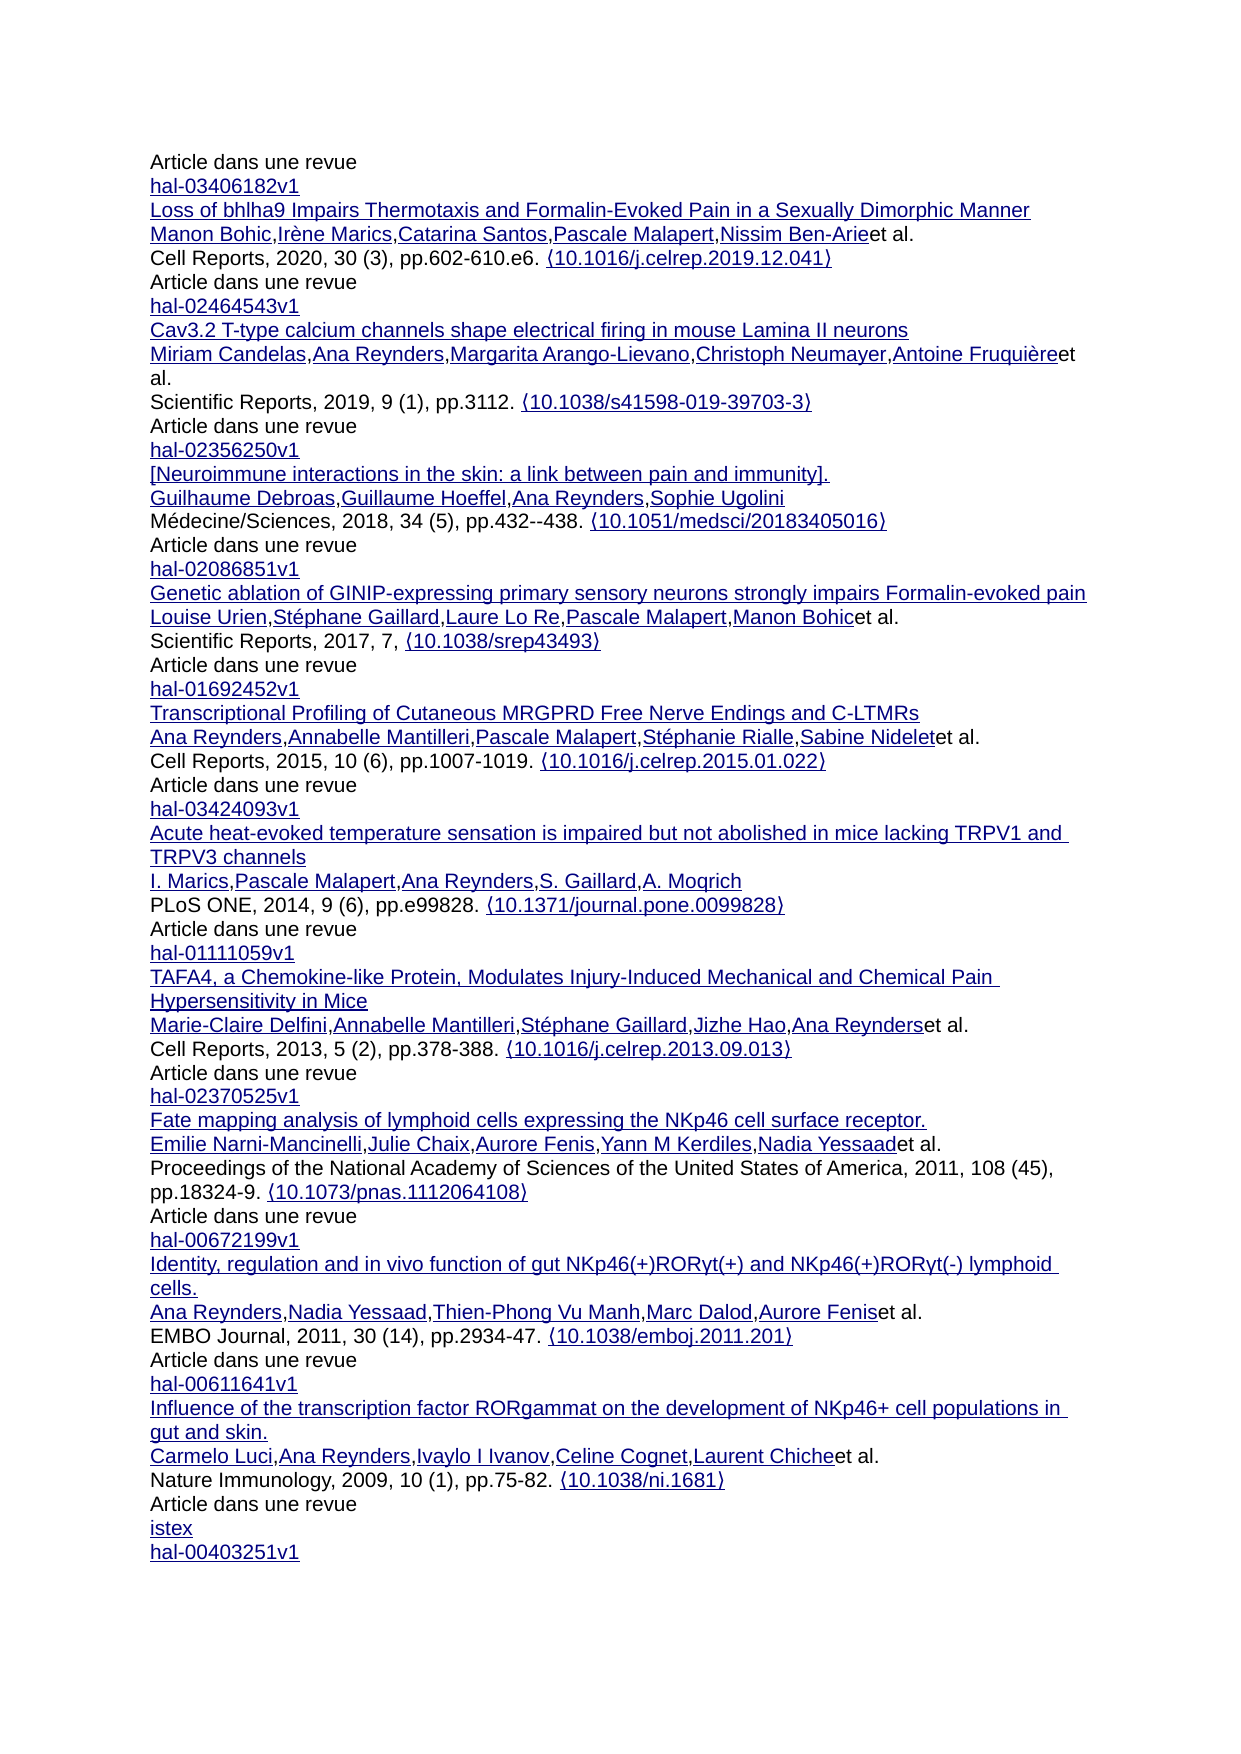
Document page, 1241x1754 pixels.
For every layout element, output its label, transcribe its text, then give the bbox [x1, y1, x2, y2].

table_cell Acute heat-evoked temperature sensation is impaired but not abolished in mice lacking TRPV1 and TRPV3 channels I. Marics,Pascale Malapert,Ana Reynders,S. Gaillard,A. Moqrich PLoS ONE, 2014, 9 (6), pp.e99828. ⟨10.1371/journal.pone.0099828⟩ Article dans une revue hal-01111059v1 [150, 821, 1090, 964]
table_cell Fate mapping analysis of lymphoid cells expressing the NKp46 cell surface receptor. Emilie Narni-Mancinelli,Julie Chaix,Aurore Fenis,Yann M Kerdiles,Nadia Yessaadet al. Proceedings of the National Academy of Sciences of the United States of America, 2011, 108 (45), pp.18324-9. ⟨10.1073/pnas.1112064108⟩ Article dans une revue hal-00672199v1 [150, 1108, 1090, 1252]
table_cell Genetic ablation of GINIP-expressing primary sensory neurons strongly impairs Formalin-evoked pain Louise Urien,Stéphane Gaillard,Laure Lo Re,Pascale Malapert,Manon Bohicet al. Scientific Reports, 2017, 7, ⟨10.1038/srep43493⟩ Article dans une revue hal-01692452v1 [150, 581, 1090, 701]
table_cell Cav3.2 T-type calcium channels shape electrical firing in mouse Lamina II neurons Miriam Candelas,Ana Reynders,Margarita Arango-Lievano,Christoph Neumayer,Antoine Fruquièreet al. Scientific Reports, 2019, 9 (1), pp.3112. ⟨10.1038/s41598-019-39703-3⟩ Article dans une revue hal-02356250v1 [150, 318, 1090, 461]
table_cell Article dans une revue hal-03406182v1 [150, 150, 1090, 198]
table_cell TAFA4, a Chemokine-like Protein, Modulates Injury-Induced Mechanical and Chemical Pain Hypersensitivity in Mice Marie-Claire Delfini,Annabelle Mantilleri,Stéphane Gaillard,Jizhe Hao,Ana Reynderset al. Cell Reports, 2013, 5 (2), pp.378-388. ⟨10.1016/j.celrep.2013.09.013⟩ Article dans une revue hal-02370525v1 [150, 965, 1090, 1108]
table_cell Loss of bhlha9 Impairs Thermotaxis and Formalin-Evoked Pain in a Sexually Dimorphic Manner Manon Bohic,Irène Marics,Catarina Santos,Pascale Malapert,Nissim Ben-Arieet al. Cell Reports, 2020, 30 (3), pp.602-610.e6. ⟨10.1016/j.celrep.2019.12.041⟩ Article dans une revue hal-02464543v1 [150, 198, 1090, 318]
table_cell Identity, regulation and in vivo function of gut NKp46(+)RORγt(+) and NKp46(+)RORγt(-) lymphoid cells. Ana Reynders,Nadia Yessaad,Thien-Phong Vu Manh,Marc Dalod,Aurore Feniset al. EMBO Journal, 2011, 30 (14), pp.2934-47. ⟨10.1038/emboj.2011.201⟩ Article dans une revue hal-00611641v1 [150, 1252, 1090, 1396]
table_cell Transcriptional Profiling of Cutaneous MRGPRD Free Nerve Endings and C-LTMRs Ana Reynders,Annabelle Mantilleri,Pascale Malapert,Stéphanie Rialle,Sabine Nideletet al. Cell Reports, 2015, 10 (6), pp.1007-1019. ⟨10.1016/j.celrep.2015.01.022⟩ Article dans une revue hal-03424093v1 [150, 701, 1090, 821]
table_cell Influence of the transcription factor RORgammat on the development of NKp46+ cell populations in gut and skin. Carmelo Luci,Ana Reynders,Ivaylo I Ivanov,Celine Cognet,Laurent Chicheet al. Nature Immunology, 2009, 10 (1), pp.75-82. ⟨10.1038/ni.1681⟩ Article dans une revue istex hal-00403251v1 [150, 1396, 1090, 1563]
table_cell [Neuroimmune interactions in the skin: a link between pain and immunity]. Guilhaume Debroas,Guillaume Hoeffel,Ana Reynders,Sophie Ugolini Médecine/Sciences, 2018, 34 (5), pp.432--438. ⟨10.1051/medsci/20183405016⟩ Article dans une revue hal-02086851v1 [150, 461, 1090, 581]
